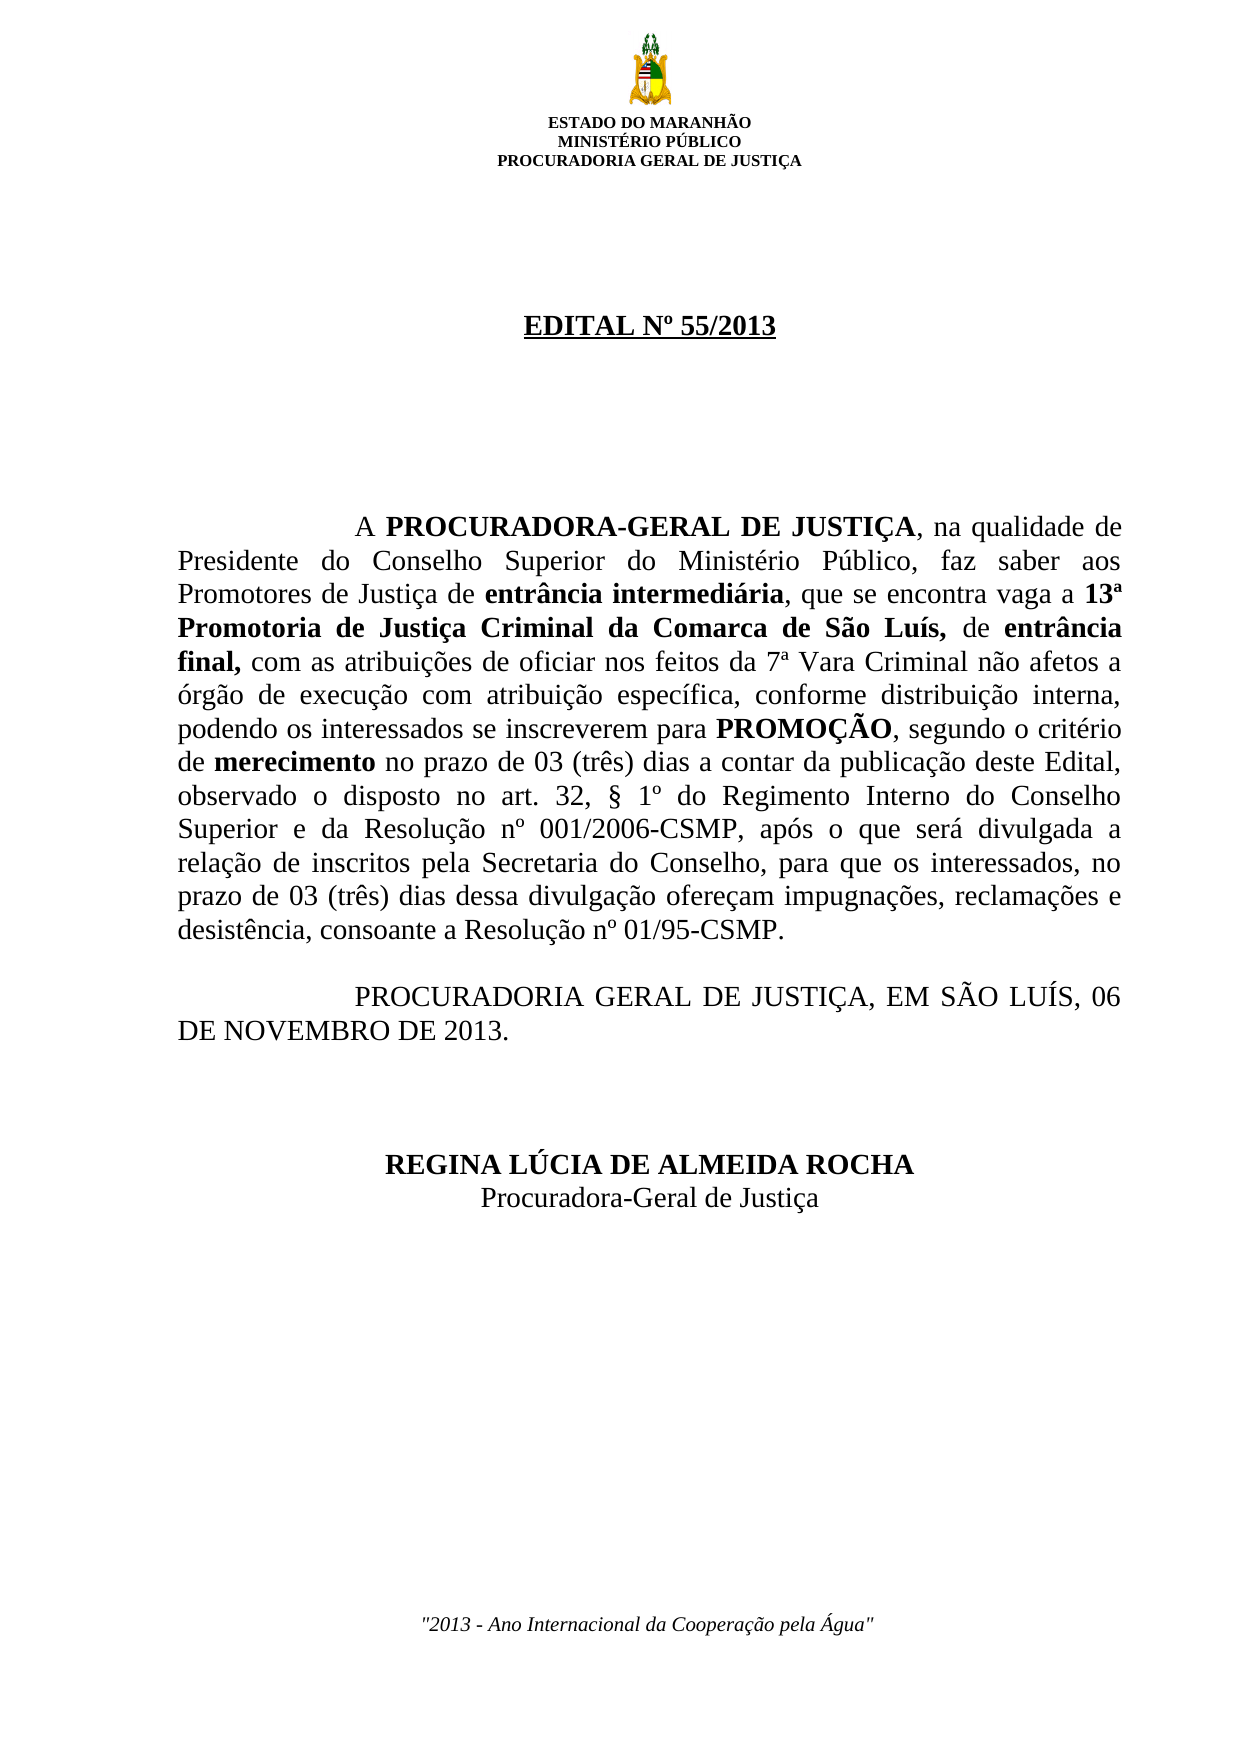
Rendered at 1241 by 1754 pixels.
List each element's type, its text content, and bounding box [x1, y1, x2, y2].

text Procuradora-Geral de Justiça [177, 1180, 1122, 1214]
text REGINA LÚCIA DE ALMEIDA ROCHA [177, 1147, 1122, 1180]
text A PROCURADORA-GERAL DE JUSTIÇA, na qualidade de Presidente do Conselho Superior do Ministério Público, faz saber aos Promotores de Justiça de entrância intermediária, que se encontra vaga a 13ª Promotoria de Justiça Criminal da Comarca de São Luís, de entrância final, com as atribuições de oficiar nos feitos da 7ª Vara Criminal não afetos a órgão de execução com atribuição específica, conforme distribuição interna, podendo os interessados se inscreverem para PROMOÇÃO, segundo o critério de merecimento no prazo de 03 (três) dias a contar da publicação deste Edital, observado o disposto no art. 32, § 1º do Regimento Interno do Conselho Superior e da Resolução nº 001/2006-CSMP, após o que será divulgada a relação de inscritos pela Secretaria do Conselho, para que os interessados, no prazo de 03 (três) dias dessa divulgação ofereçam impugnações, reclamações e desistência, consoante a Resolução nº 01/95-CSMP. [177, 509, 1122, 946]
text PROCURADORIA GERAL DE JUSTIÇA, EM SÃO LUÍS, 06 DE NOVEMBRO DE 2013. [177, 979, 1122, 1046]
text EDITAL Nº 55/2013 [177, 308, 1122, 342]
